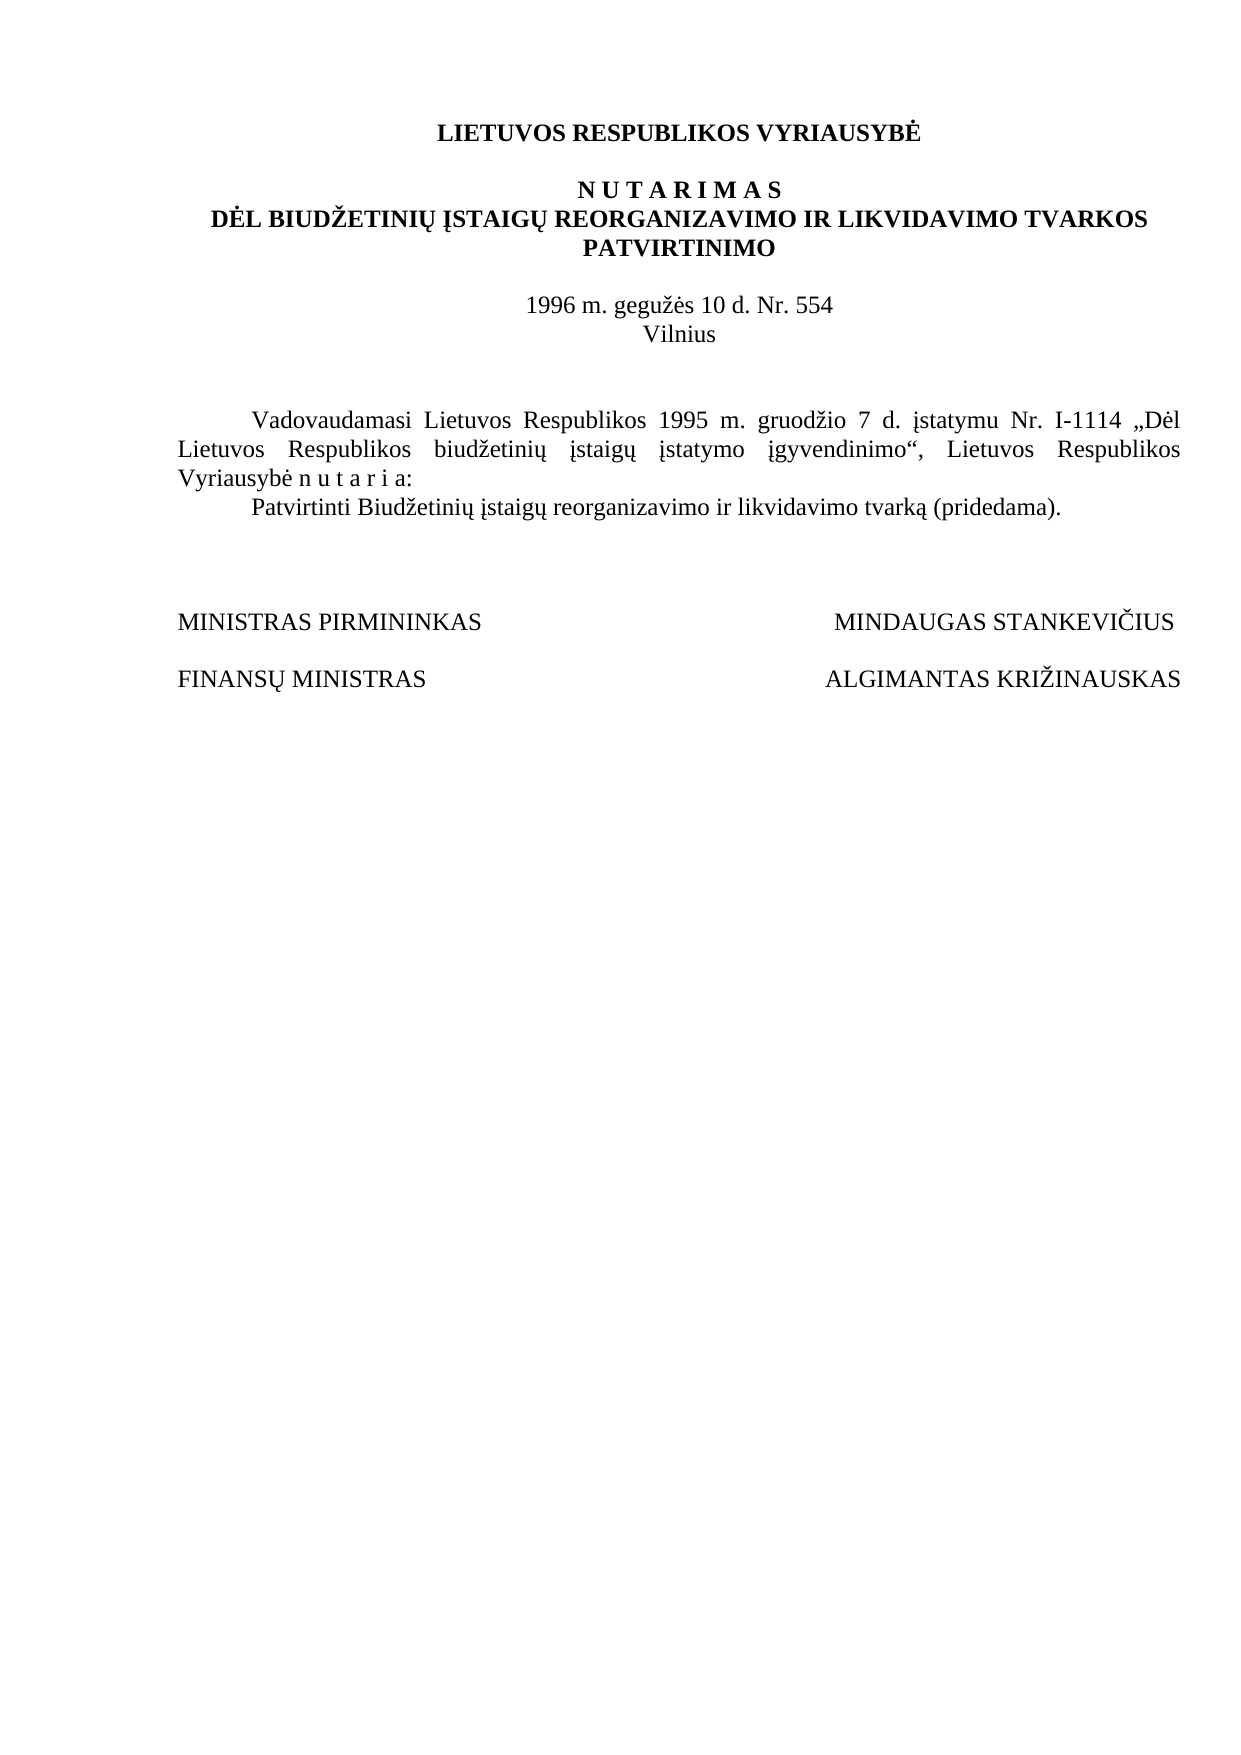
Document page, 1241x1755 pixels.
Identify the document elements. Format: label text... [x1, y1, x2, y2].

text N U T A R I M A S [177, 176, 1181, 204]
text DĖL BIUDŽETINIŲ ĮSTAIGŲ REORGANIZAVIMO IR likvidavimo tvarkos patvirtinimo [177, 204, 1181, 262]
text Vadovaudamasi Lietuvos Respublikos 1995 m. gruodžio 7 d. įstatymu Nr. I-1114 „Dėl Lietuvos Respublikos biudžetinių įstaigų įstatymo įgyvendinimo“, Lietuvos Respublikos Vyriausybė nutaria: [177, 406, 1181, 492]
text FINANSŲ MINISTRAS ALGIMANTAS KRIŽINAUSKAS [177, 664, 1181, 693]
text Patvirtinti Biudžetinių įstaigų reorganizavimo ir likvidavimo tvarką (pridedama). [177, 492, 1181, 521]
text 1996 m. gegužės 10 d. Nr. 554 [177, 291, 1181, 319]
text Vilnius [177, 319, 1181, 348]
text MINISTRAS PIRMININKAS MINDAUGAS STANKEVIČIUS [177, 607, 1181, 636]
text LIETUVOS RESPUBLIKOS VYRIAUSYBĖ [177, 118, 1181, 147]
